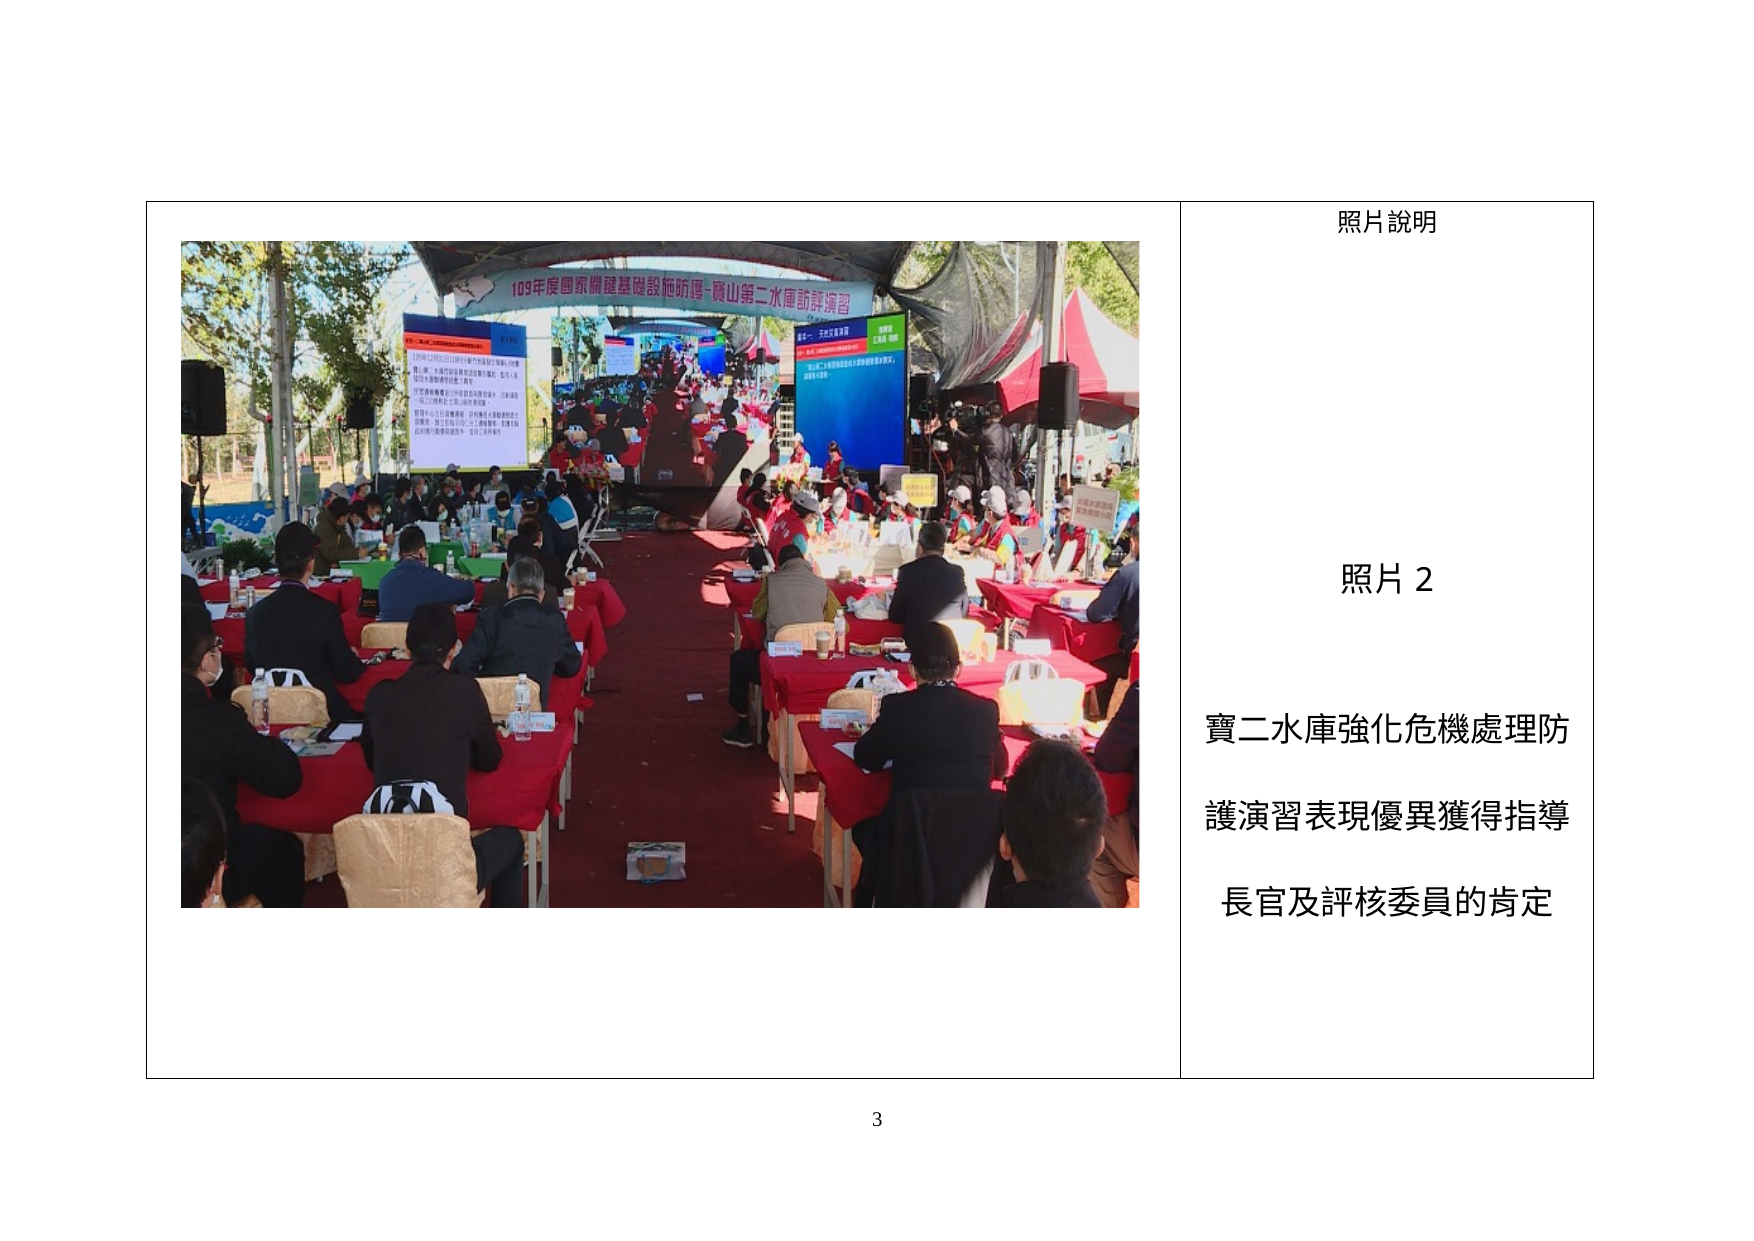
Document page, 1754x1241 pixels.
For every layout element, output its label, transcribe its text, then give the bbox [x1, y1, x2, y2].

table_header [147, 202, 1180, 1078]
picture [181, 241, 1140, 908]
table_header 照片說明 照片2 寶二水庫強化危機處理防護演習表現優異獲得指導長官及評核委員的肯定 [1181, 202, 1593, 1078]
